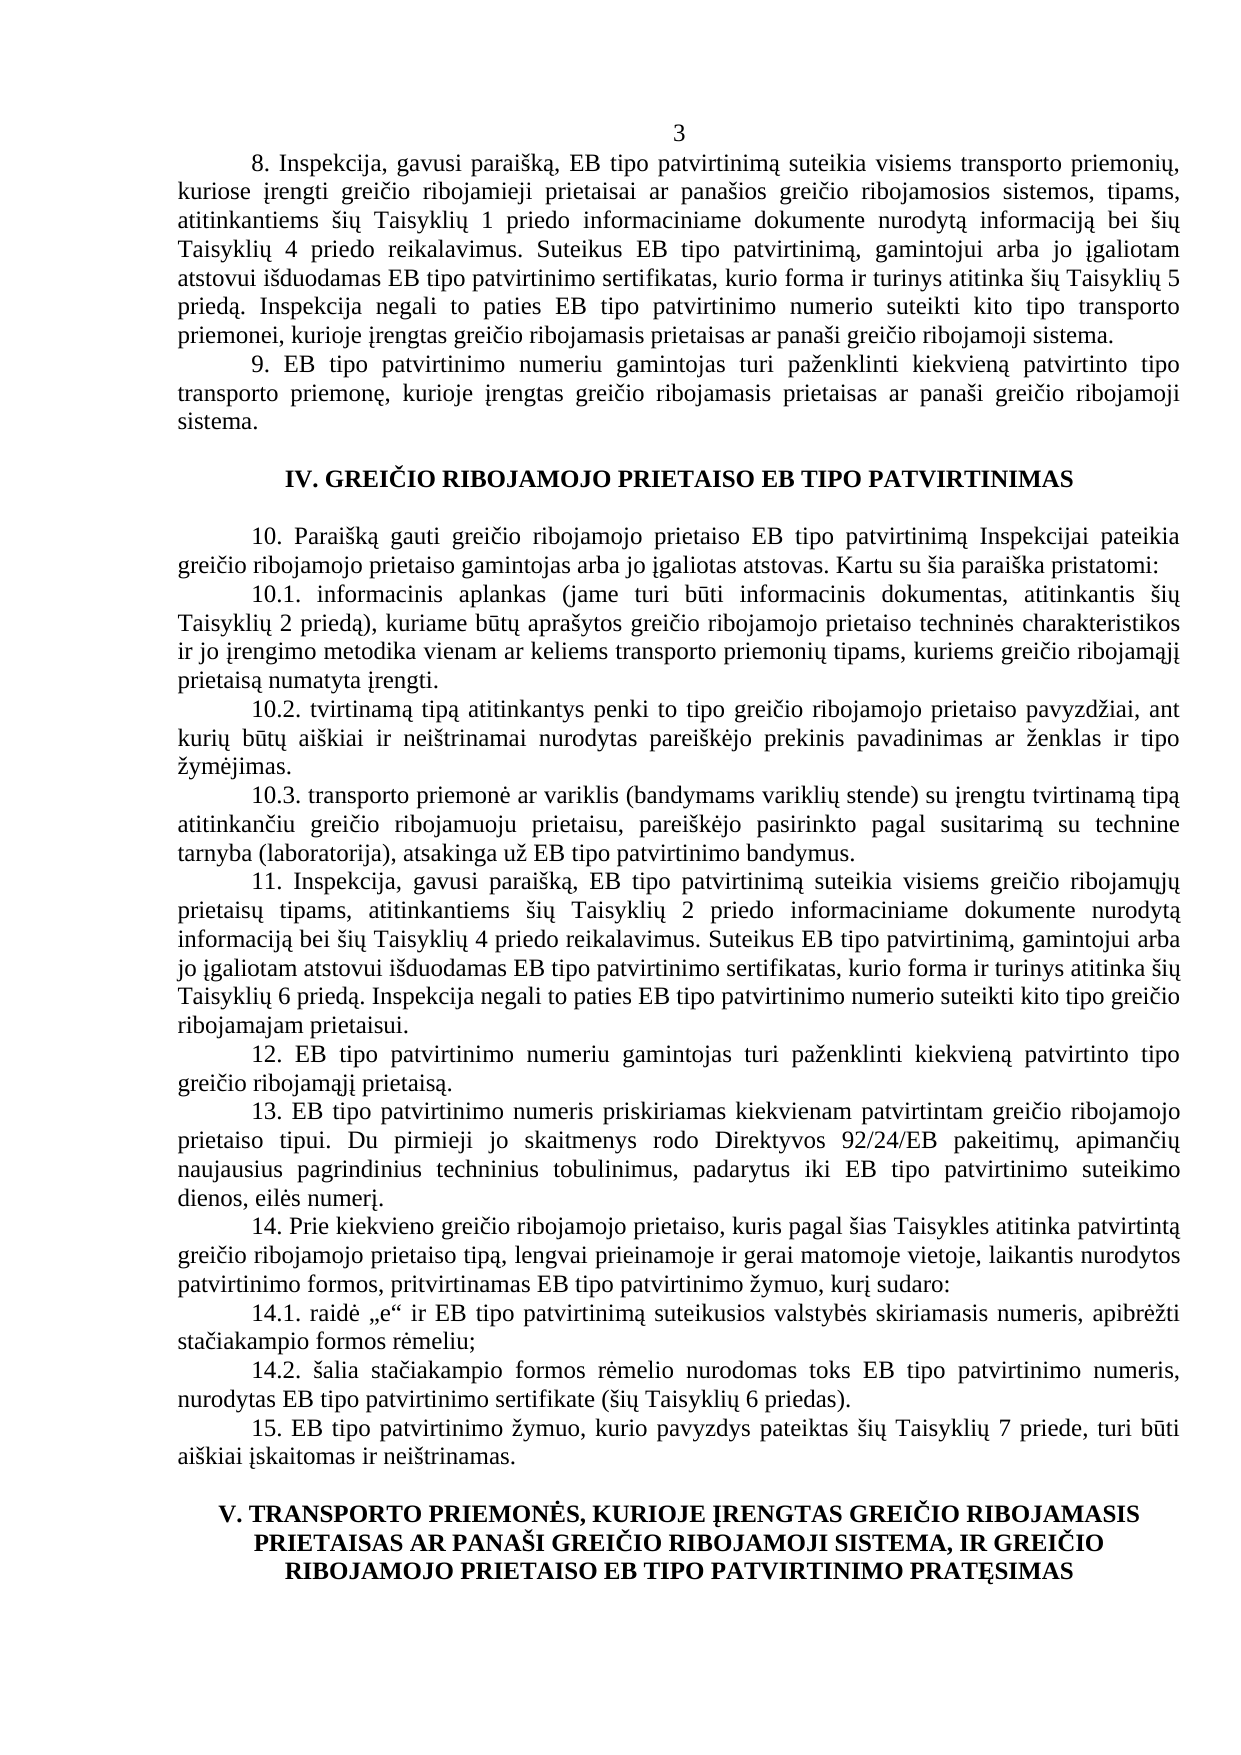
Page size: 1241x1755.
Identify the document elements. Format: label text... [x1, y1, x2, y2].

text 14.1. raidė „e“ ir EB tipo patvirtinimą suteikusios valstybės skiriamasis numeris, apibrėžti stačiakampio formos rėmeliu; [177, 1298, 1181, 1355]
text 13. EB tipo patvirtinimo numeris priskiriamas kiekvienam patvirtintam greičio ribojamojo prietaiso tipui. Du pirmieji jo skaitmenys rodo Direktyvos 92/24/EB pakeitimų, apimančių naujausius pagrindinius techninius tobulinimus, padarytus iki EB tipo patvirtinimo suteikimo dienos, eilės numerį. [177, 1096, 1181, 1211]
text 11. Inspekcija, gavusi paraišką, EB tipo patvirtinimą suteikia visiems greičio ribojamųjų prietaisų tipams, atitinkantiems šių Taisyklių 2 priedo informaciniame dokumente nurodytą informaciją bei šių Taisyklių 4 priedo reikalavimus. Suteikus EB tipo patvirtinimą, gamintojui arba jo įgaliotam atstovui išduodamas EB tipo patvirtinimo sertifikatas, kurio forma ir turinys atitinka šių Taisyklių 6 priedą. Inspekcija negali to paties EB tipo patvirtinimo numerio suteikti kito tipo greičio ribojamajam prietaisui. [177, 866, 1181, 1039]
text 12. EB tipo patvirtinimo numeriu gamintojas turi paženklinti kiekvieną patvirtinto tipo greičio ribojamąjį prietaisą. [177, 1039, 1181, 1096]
text 14.2. šalia stačiakampio formos rėmelio nurodomas toks EB tipo patvirtinimo numeris, nurodytas EB tipo patvirtinimo sertifikate (šių Taisyklių 6 priedas). [177, 1355, 1181, 1413]
text 8. Inspekcija, gavusi paraišką, EB tipo patvirtinimą suteikia visiems transporto priemonių, kuriose įrengti greičio ribojamieji prietaisai ar panašios greičio ribojamosios sistemos, tipams, atitinkantiems šių Taisyklių 1 priedo informaciniame dokumente nurodytą informaciją bei šių Taisyklių 4 priedo reikalavimus. Suteikus EB tipo patvirtinimą, gamintojui arba jo įgaliotam atstovui išduodamas EB tipo patvirtinimo sertifikatas, kurio forma ir turinys atitinka šių Taisyklių 5 priedą. Inspekcija negali to paties EB tipo patvirtinimo numerio suteikti kito tipo transporto priemonei, kurioje įrengtas greičio ribojamasis prietaisas ar panaši greičio ribojamoji sistema. [177, 148, 1181, 349]
text 15. EB tipo patvirtinimo žymuo, kurio pavyzdys pateiktas šių Taisyklių 7 priede, turi būti aiškiai įskaitomas ir neištrinamas. [177, 1413, 1181, 1470]
text 10. Paraišką gauti greičio ribojamojo prietaiso EB tipo patvirtinimą Inspekcijai pateikia greičio ribojamojo prietaiso gamintojas arba jo įgaliotas atstovas. Kartu su šia paraiška pristatomi: [177, 521, 1181, 579]
text IV. GREIČIO RIBOJAMOJO PRIETAISO EB TIPO PATVIRTINIMAS [177, 464, 1181, 493]
text 10.3. transporto priemonė ar variklis (bandymams variklių stende) su įrengtu tvirtinamą tipą atitinkančiu greičio ribojamuoju prietaisu, pareiškėjo pasirinkto pagal susitarimą su technine tarnyba (laboratorija), atsakinga už EB tipo patvirtinimo bandymus. [177, 780, 1181, 866]
text 9. EB tipo patvirtinimo numeriu gamintojas turi paženklinti kiekvieną patvirtinto tipo transporto priemonę, kurioje įrengtas greičio ribojamasis prietaisas ar panaši greičio ribojamoji sistema. [177, 349, 1181, 435]
text 10.2. tvirtinamą tipą atitinkantys penki to tipo greičio ribojamojo prietaiso pavyzdžiai, ant kurių būtų aiškiai ir neištrinamai nurodytas pareiškėjo prekinis pavadinimas ar ženklas ir tipo žymėjimas. [177, 694, 1181, 780]
text 14. Prie kiekvieno greičio ribojamojo prietaiso, kuris pagal šias Taisykles atitinka patvirtintą greičio ribojamojo prietaiso tipą, lengvai prieinamoje ir gerai matomoje vietoje, laikantis nurodytos patvirtinimo formos, pritvirtinamas EB tipo patvirtinimo žymuo, kurį sudaro: [177, 1211, 1181, 1298]
text 10.1. informacinis aplankas (jame turi būti informacinis dokumentas, atitinkantis šių Taisyklių 2 priedą), kuriame būtų aprašytos greičio ribojamojo prietaiso techninės charakteristikos ir jo įrengimo metodika vienam ar keliems transporto priemonių tipams, kuriems greičio ribojamąjį prietaisą numatyta įrengti. [177, 579, 1181, 694]
text V. TRANSPORTO PRIEMONĖS, KURIOJE ĮRENGTAS GREIČIO RIBOJAMASIS PRIETAISAS AR PANAŠI GREIČIO RIBOJAMOJI SISTEMA, IR GREIČIO RIBOJAMOJO PRIETAISO EB TIPO PATVIRTINIMO PRATĘSIMAS [177, 1499, 1181, 1585]
